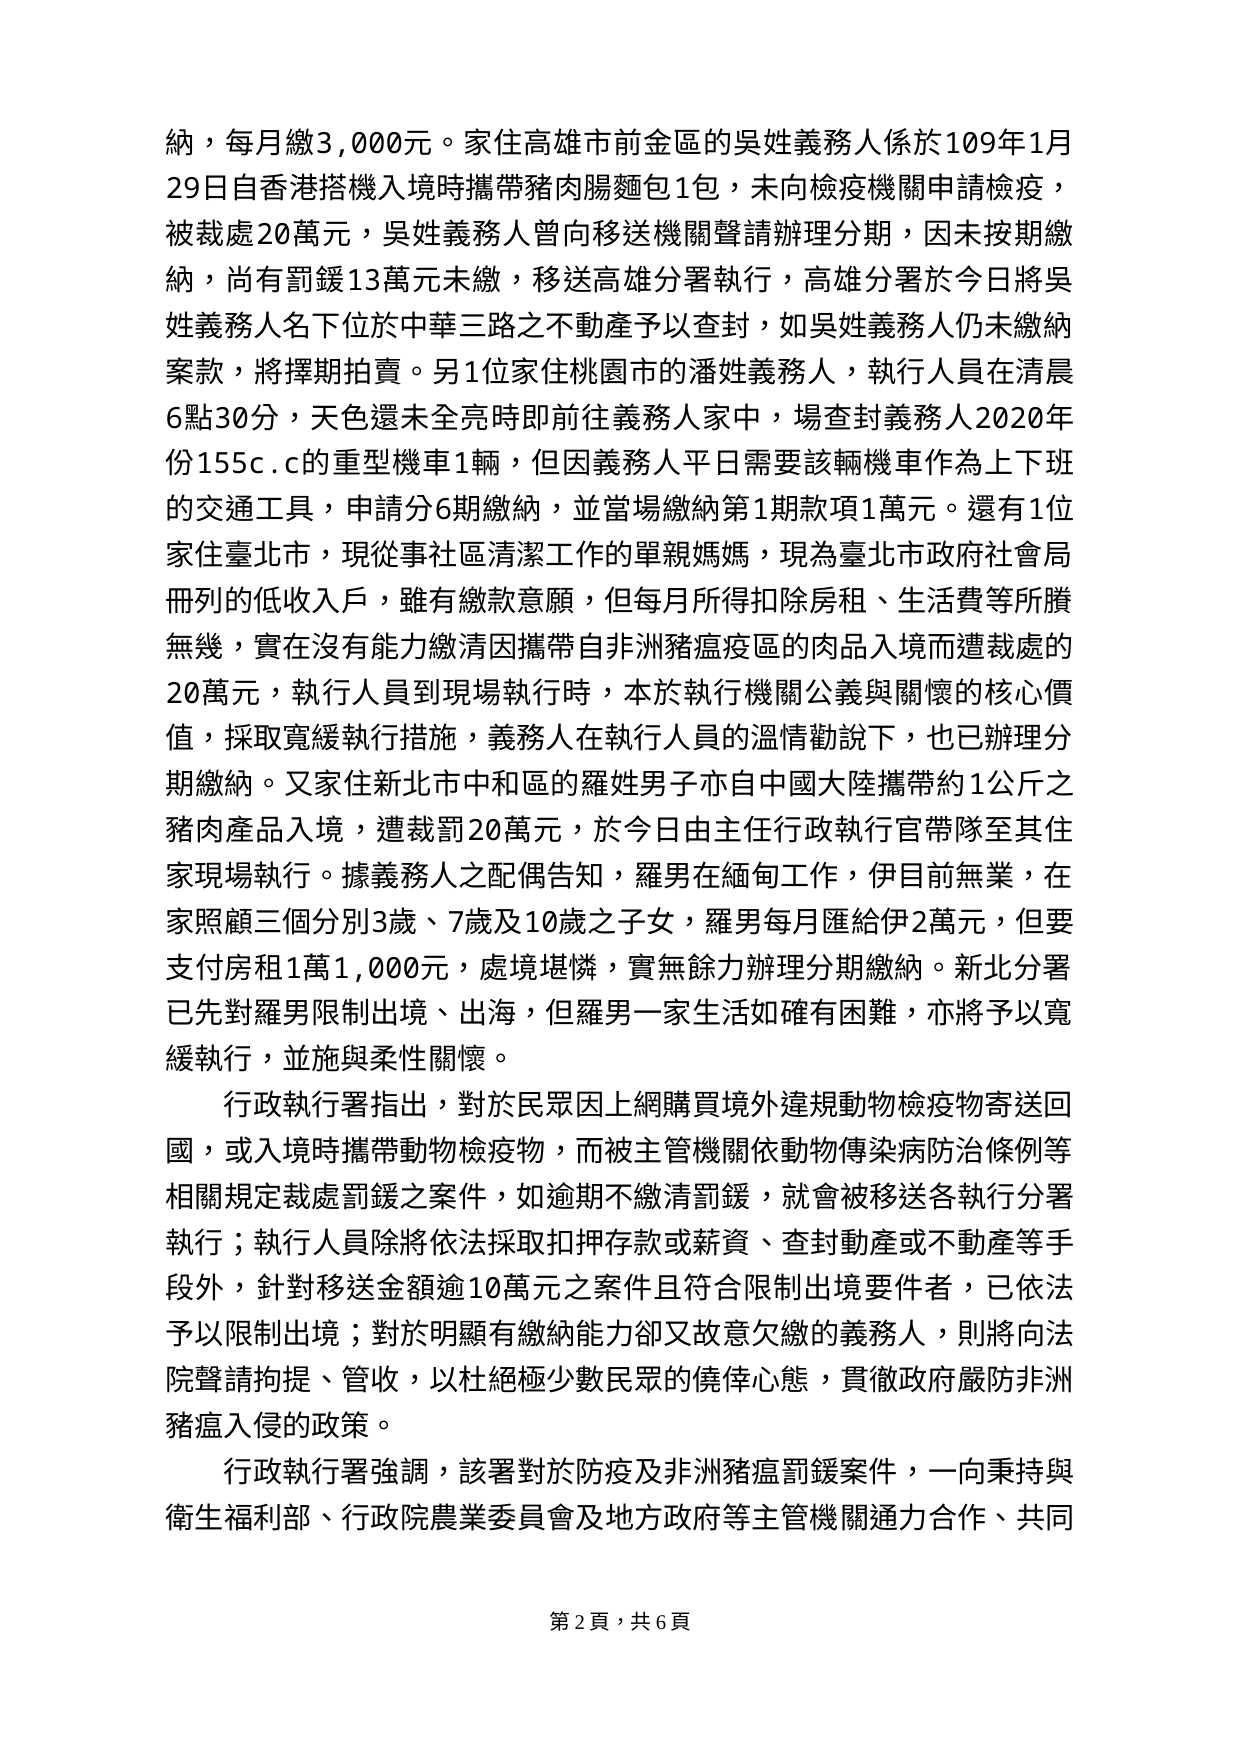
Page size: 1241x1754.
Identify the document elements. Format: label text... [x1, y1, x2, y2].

text 行政執行署強調，該署對於防疫及非洲豬瘟罰鍰案件，一向秉持與衛生福利部、行政院農業委員會及地方政府等主管機關通力合作、共同 [165, 1446, 1075, 1537]
text 專案同步實施日，在各分署強力執行下，成果豐碩。有位住在彰化縣鹿港鎮的王姓義務人，於108年5月22日與妻子從廣州搭機返台時，攜帶2盒當地的名產「雞仔餅」入境，因不知裡面混入豬肉，因而被罰20萬元。王男於執行人員前往執行時，雖然還是對海關當時沒有提醒他就裁罰不斷埋怨，但在執行人員和緩勸導下，最後終於釋懷，並1次繳清罰款。另1位家住臺南市歸仁區的新住民范姓義務人，因108年間自越南攜帶豬肉製品火腿腸入境時，未申請檢疫，遭裁處20萬元罰鍰，執行人員至范女住處扣得機車1台，交由范女保管，並同意范女分期繳納，每月繳3,000元。家住高雄市前金區的吳姓義務人係於109年1月29日自香港搭機入境時攜帶豬肉腸麵包1包，未向檢疫機關申請檢疫，被裁處20萬元，吳姓義務人曾向移送機關聲請辦理分期，因未按期繳納，尚有罰鍰13萬元未繳，移送高雄分署執行，高雄分署於今日將吳姓義務人名下位於中華三路之不動產予以查封，如吳姓義務人仍未繳納案款，將擇期拍賣。另1位家住桃園市的潘姓義務人，執行人員在清晨6點30分，天色還未全亮時即前往義務人家中，場查封義務人2020年份155c.c的重型機車1輛，但因義務人平日需要該輛機車作為上下班的交通工具，申請分6期繳納，並當場繳納第1期款項1萬元。還有1位家住臺北市，現從事社區清潔工作的單親媽媽，現為臺北市政府社會局冊列的低收入戶，雖有繳款意願，但每月所得扣除房租、生活費等所賸無幾，實在沒有能力繳清因攜帶自非洲豬瘟疫區的肉品入境而遭裁處的20萬元，執行人員到現場執行時，本於執行機關公義與關懷的核心價值，採取寬緩執行措施，義務人在執行人員的溫情勸說下，也已辦理分期繳納。又家住新北市中和區的羅姓男子亦自中國大陸攜帶約1公斤之豬肉產品入境，遭裁罰20萬元，於今日由主任行政執行官帶隊至其住家現場執行。據義務人之配偶告知，羅男在緬甸工作，伊目前無業，在家照顧三個分別3歲、7歲及10歲之子女，羅男每月匯給伊2萬元，但要支付房租1萬1,000元，處境堪憐，實無餘力辦理分期繳納。新北分署已先對羅男限制出境、出海，但羅男一家生活如確有困難，亦將予以寬緩執行，並施與柔性關懷。 [165, 116, 1075, 1079]
text 行政執行署指出，對於民眾因上網購買境外違規動物檢疫物寄送回國，或入境時攜帶動物檢疫物，而被主管機關依動物傳染病防治條例等相關規定裁處罰鍰之案件，如逾期不繳清罰鍰，就會被移送各執行分署執行；執行人員除將依法採取扣押存款或薪資、查封動產或不動產等手段外，針對移送金額逾10萬元之案件且符合限制出境要件者，已依法予以限制出境；對於明顯有繳納能力卻又故意欠繳的義務人，則將向法院聲請拘提、管收，以杜絕極少數民眾的僥倖心態，貫徹政府嚴防非洲豬瘟入侵的政策。 [165, 1079, 1075, 1446]
